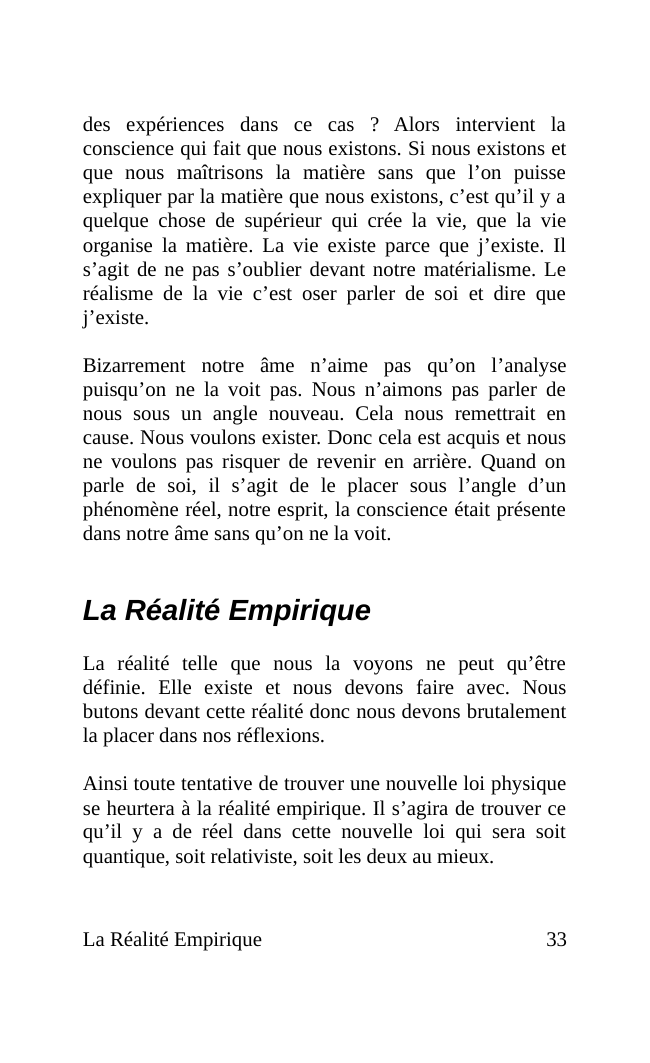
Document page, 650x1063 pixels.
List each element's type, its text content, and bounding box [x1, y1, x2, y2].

text La réalité telle que nous la voyons ne peut qu’être définie. Elle existe et nous devons faire avec. Nous butons devant cette réalité donc nous devons brutalement la placer dans nos réflexions. [83, 651, 567, 747]
subtitle La Réalité Empirique [83, 593, 567, 627]
text des expériences dans ce cas ? Alors intervient la conscience qui fait que nous existons. Si nous existons et que nous maîtrisons la matière sans que l’on puisse expliquer par la matière que nous existons, c’est qu’il y a quelque chose de supérieur qui crée la vie, que la vie organise la matière. La vie existe parce que j’existe. Il s’agit de ne pas s’oublier devant notre matérialisme. Le réalisme de la vie c’est oser parler de soi et dire que j’existe. [83, 112, 567, 329]
text Ainsi toute tentative de trouver une nouvelle loi physique se heurtera à la réalité empirique. Il s’agira de trouver ce qu’il y a de réel dans cette nouvelle loi qui sera soit quantique, soit relativiste, soit les deux au mieux. [83, 771, 567, 868]
text Bizarrement notre âme n’aime pas qu’on l’analyse puisqu’on ne la voit pas. Nous n’aimons pas parler de nous sous un angle nouveau. Cela nous remettrait en cause. Nous voulons exister. Donc cela est acquis et nous ne voulons pas risquer de revenir en arrière. Quand on parle de soi, il s’agit de le placer sous l’angle d’un phénomène réel, notre esprit, la conscience était présente dans notre âme sans qu’on ne la voit. [83, 353, 567, 545]
